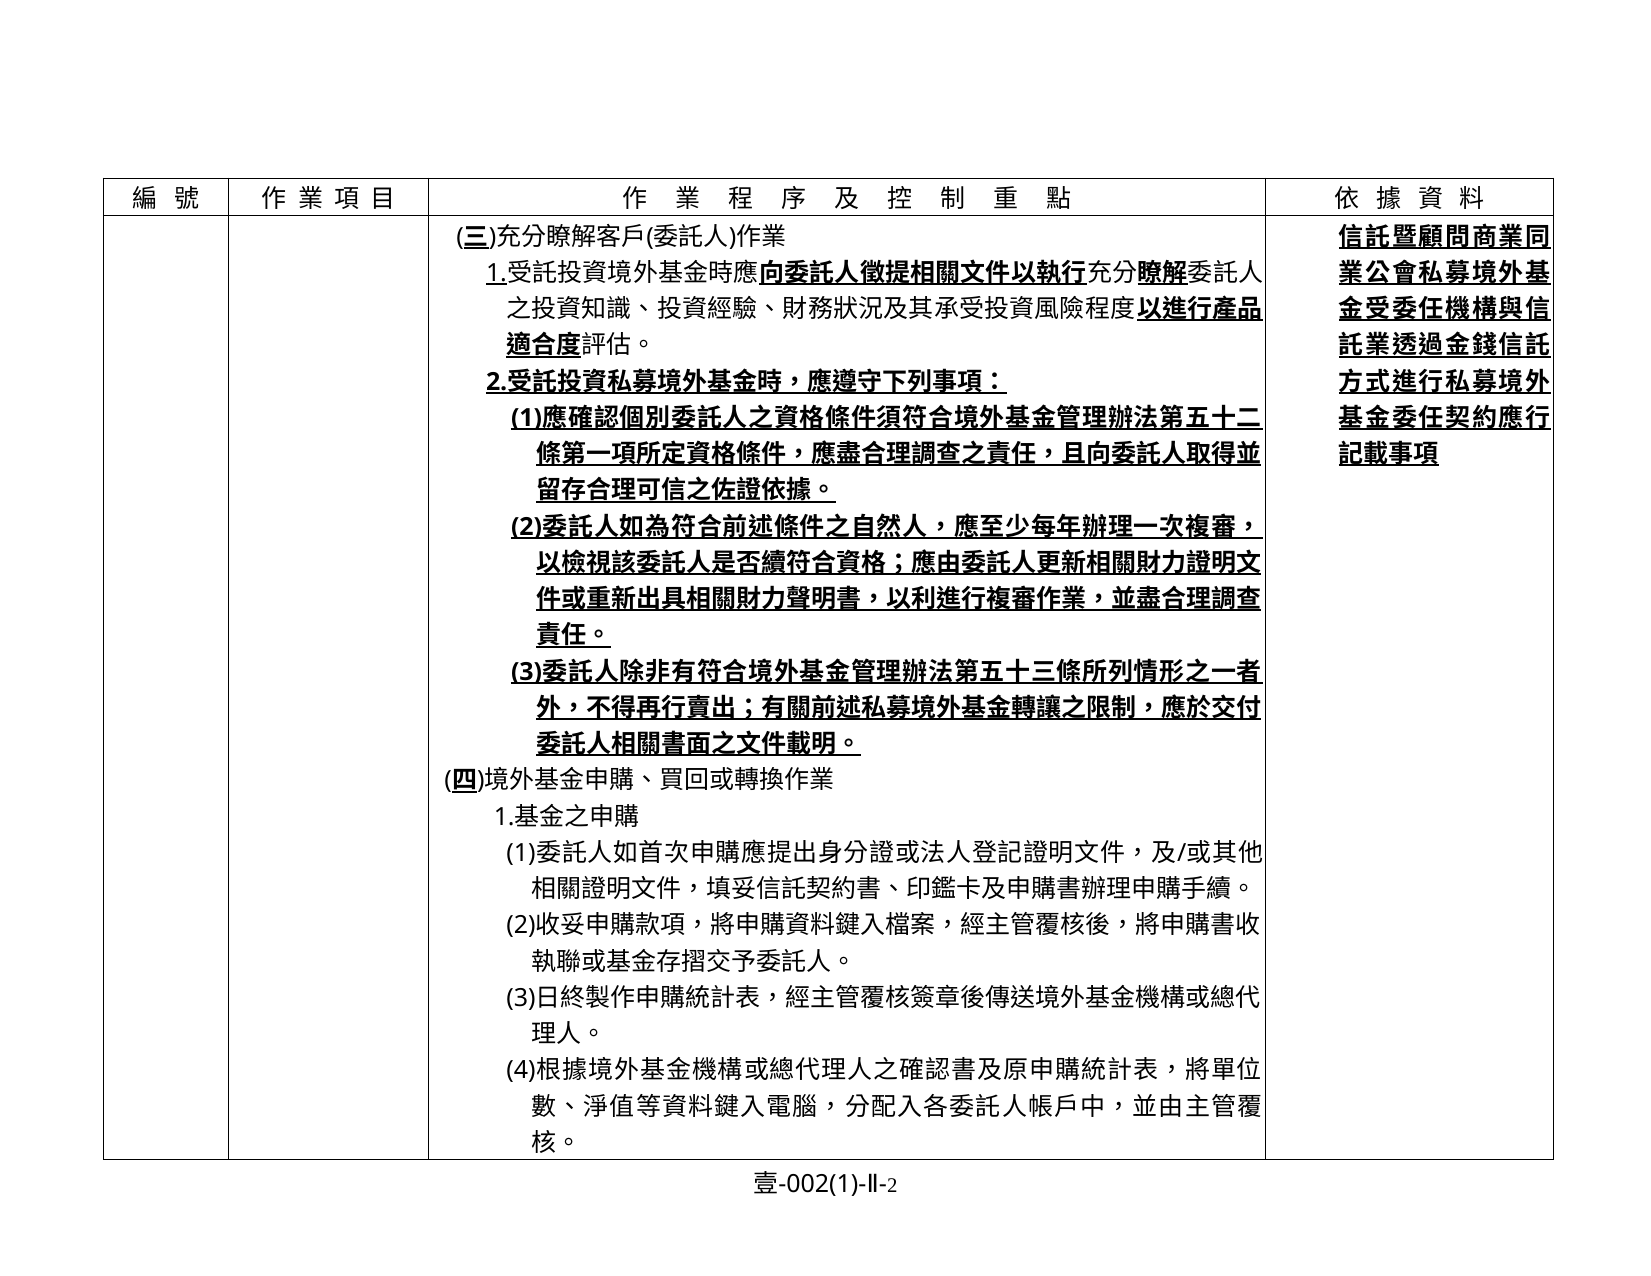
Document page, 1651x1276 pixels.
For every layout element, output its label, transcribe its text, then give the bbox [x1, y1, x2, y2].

table_header 編 號 [104, 179, 228, 215]
table_cell 信託暨顧問商業同業公會私募境外基金受委任機構與信託業透過金錢信託方式進行私募境外基金委任契約應行記載事項 [1266, 216, 1553, 1158]
table_cell (三)充分瞭解客戶(委託人)作業 1.受託投資境外基金時應向委託人徵提相關文件以執行充分瞭解委託人之投資知識、投資經驗、財務狀況及其承受投資風險程度以進行產品適合度評估。 2.受託投資私募境外基金時，應遵守下列事項： (1)應確認個別委託人之資格條件須符合境外基金管理辦法第五十二條第一項所定資格條件，應盡合理調查之責任，且向委託人取得並留存合理可信之佐證依據。 (2)委託人如為符合前述條件之自然人，應至少每年辦理一次複審，以檢視該委託人是否續符合資格；應由委託人更新相關財力證明文件或重新出具相關財力聲明書，以利進行複審作業，並盡合理調查責任。 (3)委託人除非有符合境外基金管理辦法第五十三條所列情形之一者外，不得再行賣出；有關前述私募境外基金轉讓之限制，應於交付委託人相關書面之文件載明。 (四)境外基金申購、買回或轉換作業 1.基金之申購 (1)委託人如首次申購應提出身分證或法人登記證明文件，及/或其他相關證明文件，填妥信託契約書、印鑑卡及申購書辦理申購手續。 (2)收妥申購款項，將申購資料鍵入檔案，經主管覆核後，將申購書收執聯或基金存摺交予委託人。 (3)日終製作申購統計表，經主管覆核簽章後傳送境外基金機構或總代理人。 (4)根據境外基金機構或總代理人之確認書及原申購統計表，將單位數、淨值等資料鍵入電腦，分配入各委託人帳戶中，並由主管覆核。 [429, 216, 1265, 1158]
table_header 作 業 程 序 及 控 制 重 點 [429, 179, 1265, 215]
table_cell [104, 216, 228, 1158]
table_cell [229, 216, 428, 1158]
table_header 作 業 項 目 [229, 179, 428, 215]
table_header 依 據 資 料 [1266, 179, 1553, 215]
